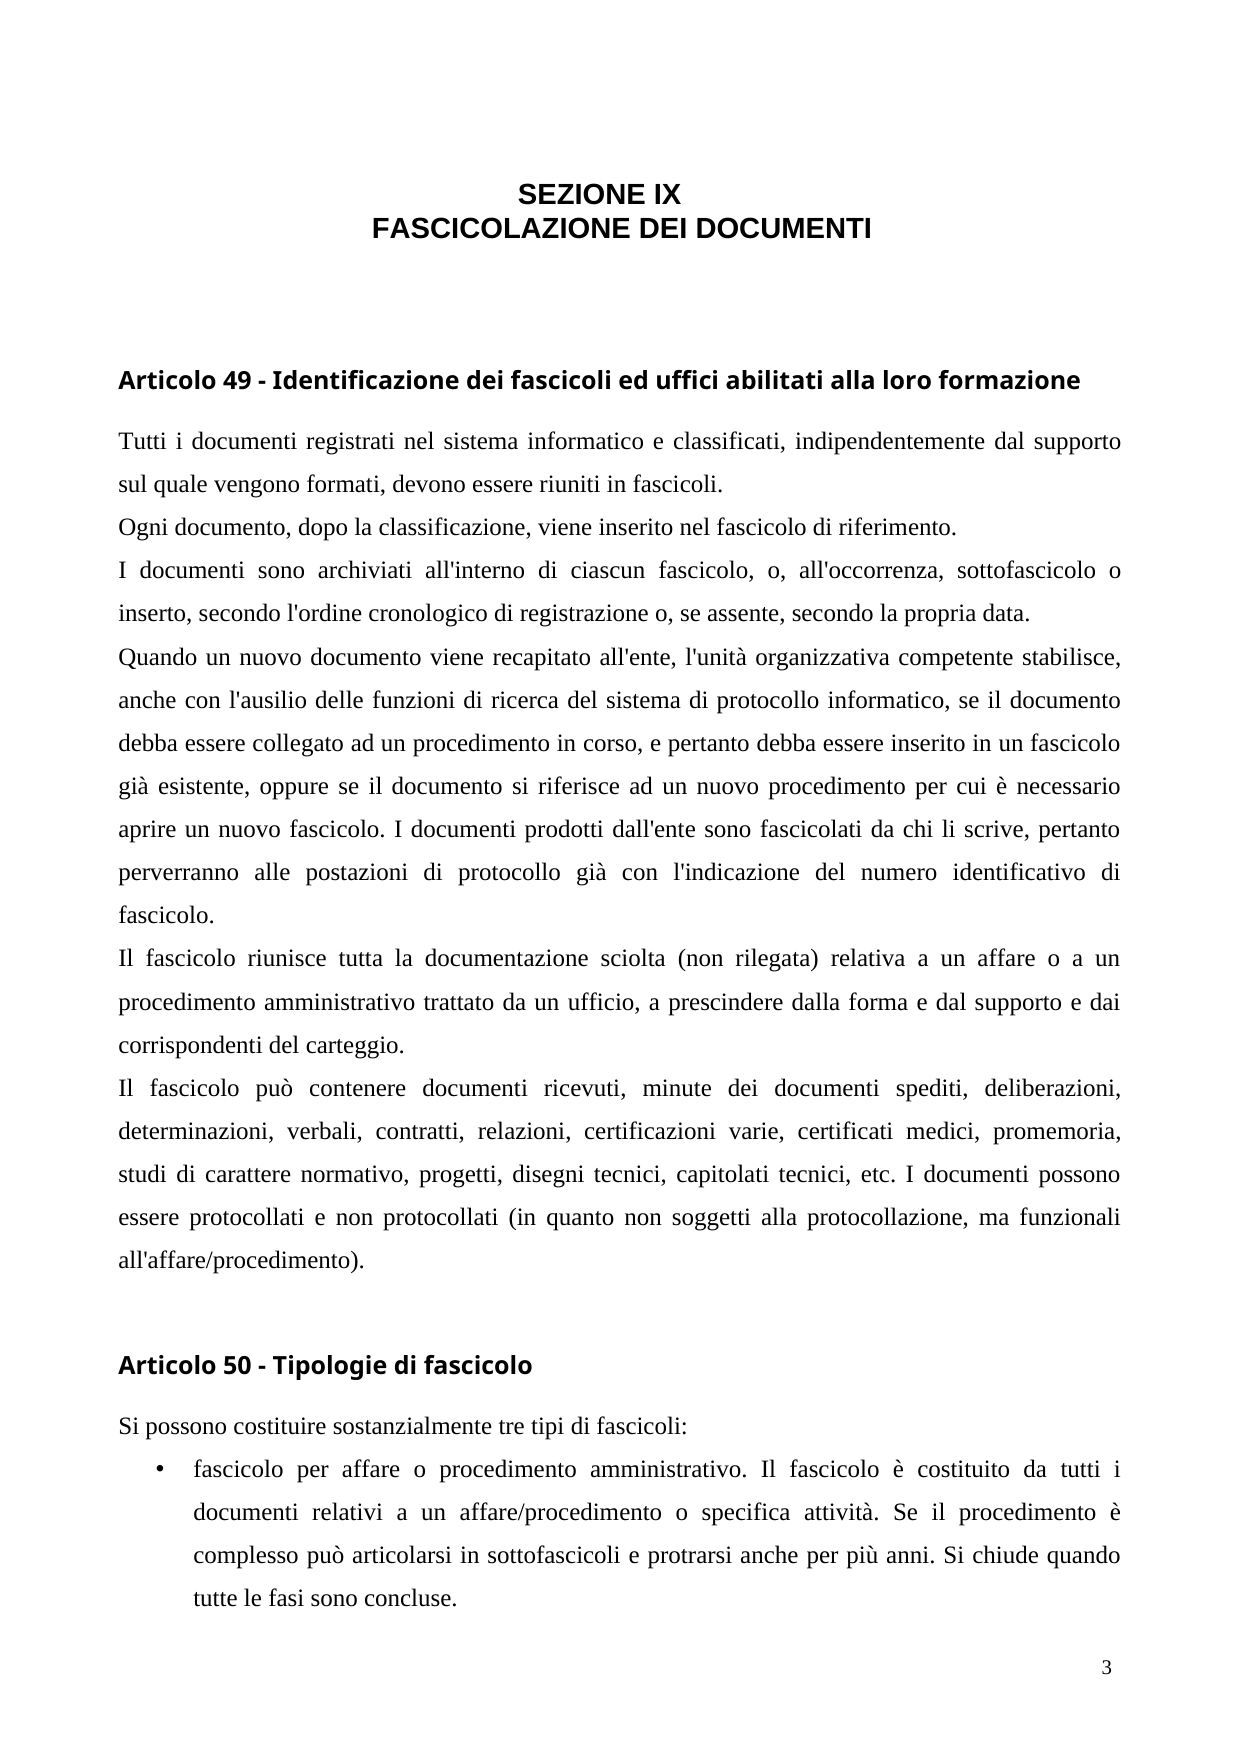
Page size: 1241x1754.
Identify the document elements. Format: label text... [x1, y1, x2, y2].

subtitle Articolo 50 - Tipologie di fascicolo [118, 1347, 1122, 1382]
subtitle SEZIONE IX FASCICOLAZIONE DEI DOCUMENTI [118, 177, 1081, 244]
subtitle Articolo 49 - Identificazione dei fascicoli ed uffici abilitati alla loro formazione [118, 362, 1122, 396]
text Ogni documento, dopo la classificazione, viene inserito nel fascicolo di riferimento. [118, 512, 1122, 541]
text Il fascicolo riunisce tutta la documentazione sciolta (non rilegata) relativa a un affare o a un procedimento amministrativo trattato da un ufficio, a prescindere dalla forma e dal supporto e dai corrispondenti del carteggio. [118, 943, 1122, 1058]
text Si possono costituire sostanzialmente tre tipi di fascicoli: [118, 1411, 1122, 1440]
list fascicolo per affare o procedimento amministrativo. Il fascicolo è costituito da tutti i documenti relativi a un affare/procedimento o specifica attività. Se il procedimento è complesso può articolarsi in sottofascicoli e protrarsi anche per più anni. Si chiude quando tutte le fasi sono concluse. [156, 1454, 1122, 1612]
text I documenti sono archiviati all'interno di ciascun fascicolo, o, all'occorrenza, sottofascicolo o inserto, secondo l'ordine cronologico di registrazione o, se assente, secondo la propria data. [118, 555, 1122, 627]
text Il fascicolo può contenere documenti ricevuti, minute dei documenti spediti, deliberazioni, determinazioni, verbali, contratti, relazioni, certificazioni varie, certificati medici, promemoria, studi di carattere normativo, progetti, disegni tecnici, capitolati tecnici, etc. I documenti possono essere protocollati e non protocollati (in quanto non soggetti alla protocollazione, ma funzionali all'affare/procedimento). [118, 1073, 1122, 1274]
text Quando un nuovo documento viene recapitato all'ente, l'unità organizzativa competente stabilisce, anche con l'ausilio delle funzioni di ricerca del sistema di protocollo informatico, se il documento debba essere collegato ad un procedimento in corso, e pertanto debba essere inserito in un fascicolo già esistente, oppure se il documento si riferisce ad un nuovo procedimento per cui è necessario aprire un nuovo fascicolo. I documenti prodotti dall'ente sono fascicolati da chi li scrive, pertanto perverranno alle postazioni di protocollo già con l'indicazione del numero identificativo di fascicolo. [118, 642, 1122, 929]
text Tutti i documenti registrati nel sistema informatico e classificati, indipendentemente dal supporto sul quale vengono formati, devono essere riuniti in fascicoli. [118, 426, 1122, 498]
